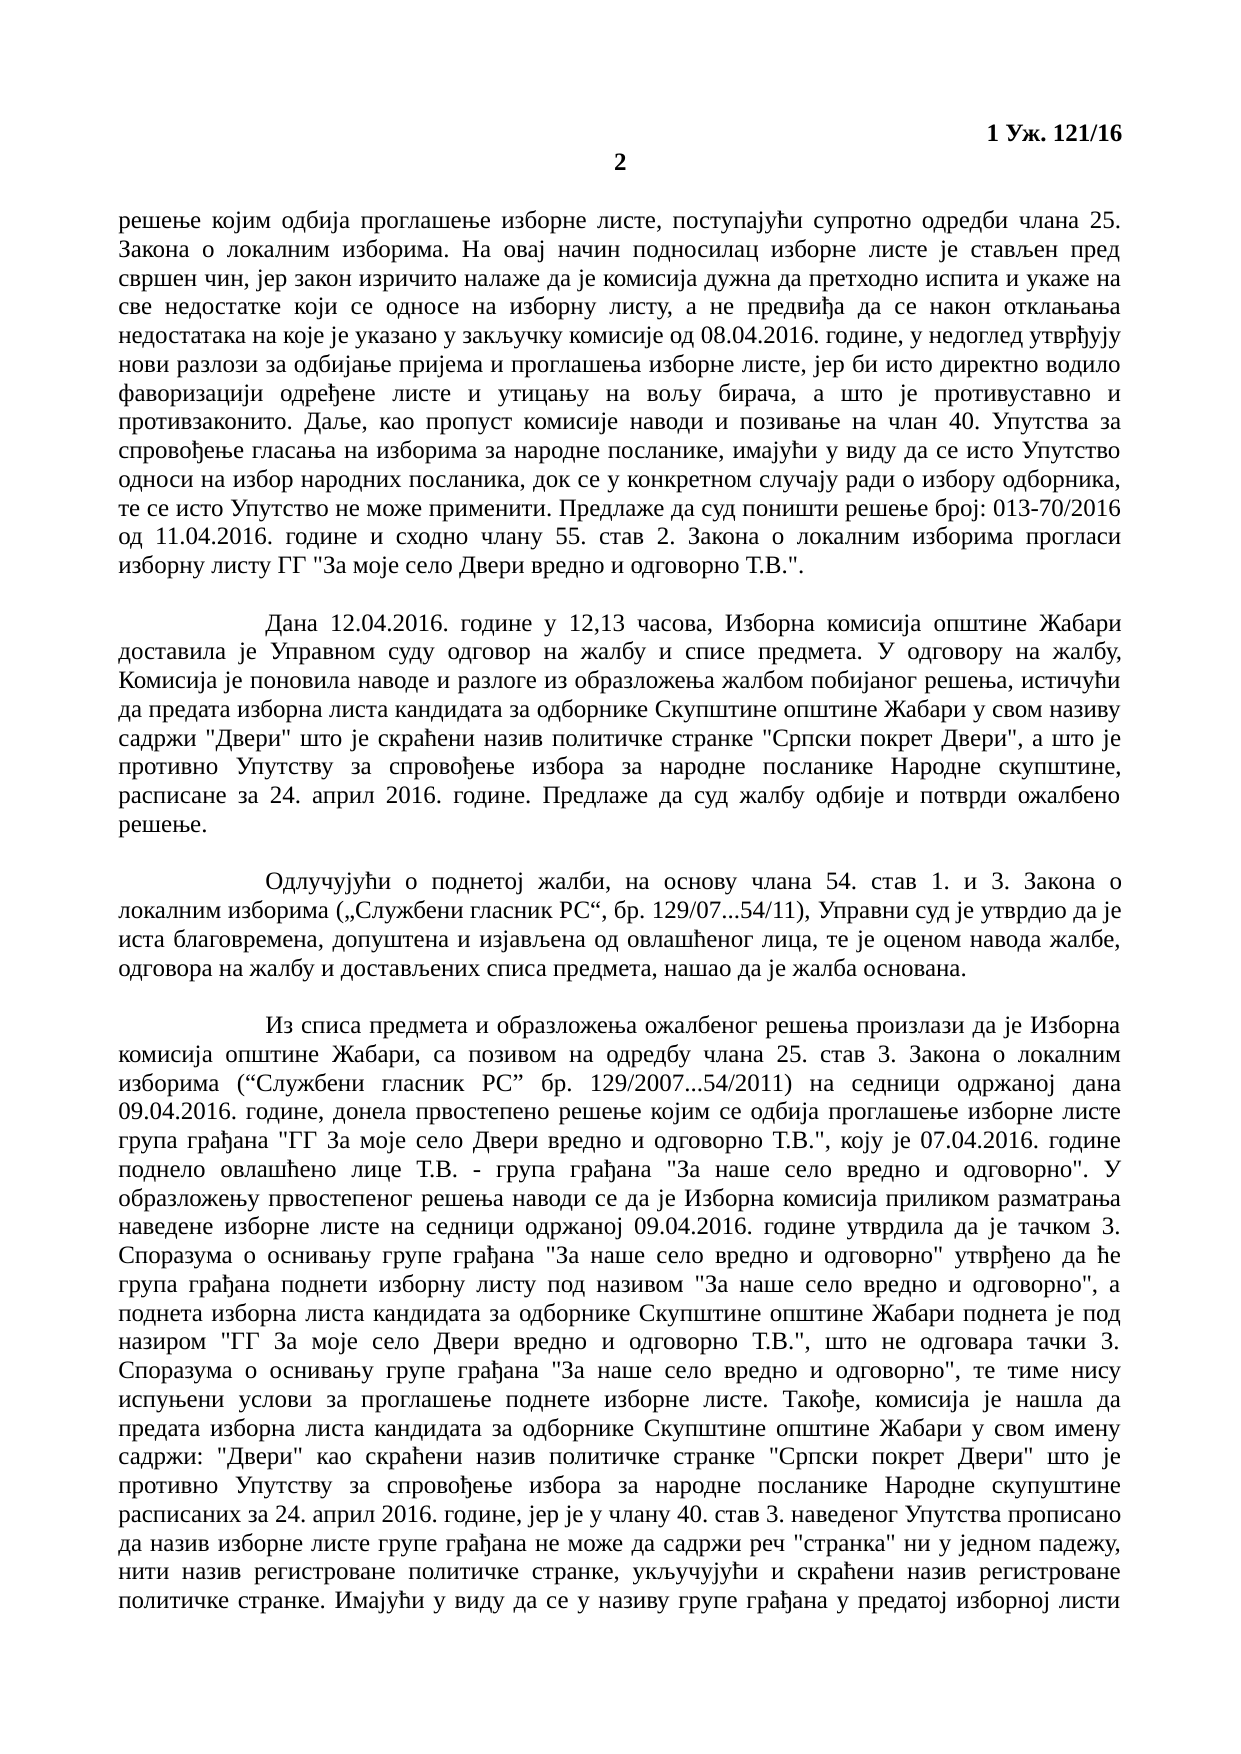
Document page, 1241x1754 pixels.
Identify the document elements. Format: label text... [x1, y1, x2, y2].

text Одлучујући о поднетој жалби, на основу члана 54. став 1. и 3. Закона о локалним изборима („Службени гласник РС“, бр. 129/07...54/11), Управни суд је утврдио да је иста благовремена, допуштена и изјављена од овлашћеног лица, те је оценом навода жалбе, одговора на жалбу и достављених списа предмета, нашао да је жалба основана. [118, 866, 1122, 981]
text решење којим одбија проглашење изборне листе, поступајући супротно одредби члана 25. Закона о локалним изборима. На овај начин подносилац изборне листе је стављен пред свршен чин, јер закон изричито налаже да је комисија дужна да претходно испита и укаже на све недостатке који се односе на изборну листу, а не предвиђа да се након отклањања недостатака на које је указано у закључку комисије од 08.04.2016. године, у недоглед утврђују нови разлози за одбијање пријема и проглашења изборне листе, јер би исто директно водило фаворизацији одређене листе и утицању на вољу бирача, а што је противуставно и противзаконито. Даље, као пропуст комисије наводи и позивање на члан 40. Упутства за спровођење гласања на изборима за народне посланике, имајући у виду да се исто Упутство односи на избор народних посланика, док се у конкретном случају ради о избору одборника, те се исто Упутство не може применити. Предлаже да суд поништи решење број: 013-70/2016 од 11.04.2016. године и сходно члану 55. став 2. Закона о локалним изборима прогласи изборну листу ГГ "За моје село Двери вредно и одговорно Т.В.". [118, 205, 1122, 579]
text Дана 12.04.2016. године у 12,13 часова, Изборна комисија општине Жабари доставила је Управном суду одговор на жалбу и списе предмета. У одговору на жалбу, Комисија је поновила наводе и разлоге из образложења жалбом побијаног решења, истичући да предата изборна листа кандидата за одборнике Скупштине општине Жабари у свом називу садржи "Двери" што је скраћени назив политичке странке "Српски покрет Двери", а што је противно Упутству за спровођење избора за народне посланике Народне скупштине, расписане за 24. април 2016. године. Предлаже да суд жалбу одбије и потврди ожалбено решење. [118, 608, 1122, 838]
text Из списа предмета и образложења ожалбеног решења произлази да је Изборна комисија општине Жабари, са позивом на одредбу члана 25. став 3. Закона о локалним изборима (“Службени гласник РС” бр. 129/2007...54/2011) на седници одржаној дана 09.04.2016. године, донела првостепено решење којим се одбија проглашење изборне листе група грађана "ГГ За моје село Двери вредно и одговорно Т.В.", коју је 07.04.2016. године поднело овлашћено лице Т.В. - група грађана "За наше село вредно и одговорно". У образложењу првостепеног решења наводи се да је Изборна комисија приликом разматрања наведене изборне листе на седници одржаној 09.04.2016. године утврдила да је тачком 3. Споразума о оснивању групе грађана "За наше село вредно и одговорно" утврђено да ће група грађана поднети изборну листу под називом "За наше село вредно и одговорно", а поднета изборна листа кандидата за одборнике Скупштине општине Жабари поднета је под назиром "ГГ За моје село Двери вредно и одговорно Т.В.", што не одговара тачки 3. Споразума о оснивању групе грађана "За наше село вредно и одговорно", те тиме нису испуњени услови за проглашење поднете изборне листе. Такође, комисија је нашла да предата изборна листа кандидата за одборнике Скупштине општине Жабари у свом имену садржи: "Двери" као скраћени назив политичке странке "Српски покрет Двери" што је противно Упутству за спровођење избора за народне посланике Народне скупуштине расписаних за 24. април 2016. године, јер је у члану 40. став 3. наведеног Упутства прописано да назив изборне листе групе грађана не може да садржи реч "странка" ни у једном падежу, нити назив регистроване политичке странке, укључујући и скраћени назив регистроване политичке странке. Имајући у виду да се у називу групе грађана у предатој изборној листи [118, 1010, 1122, 1614]
